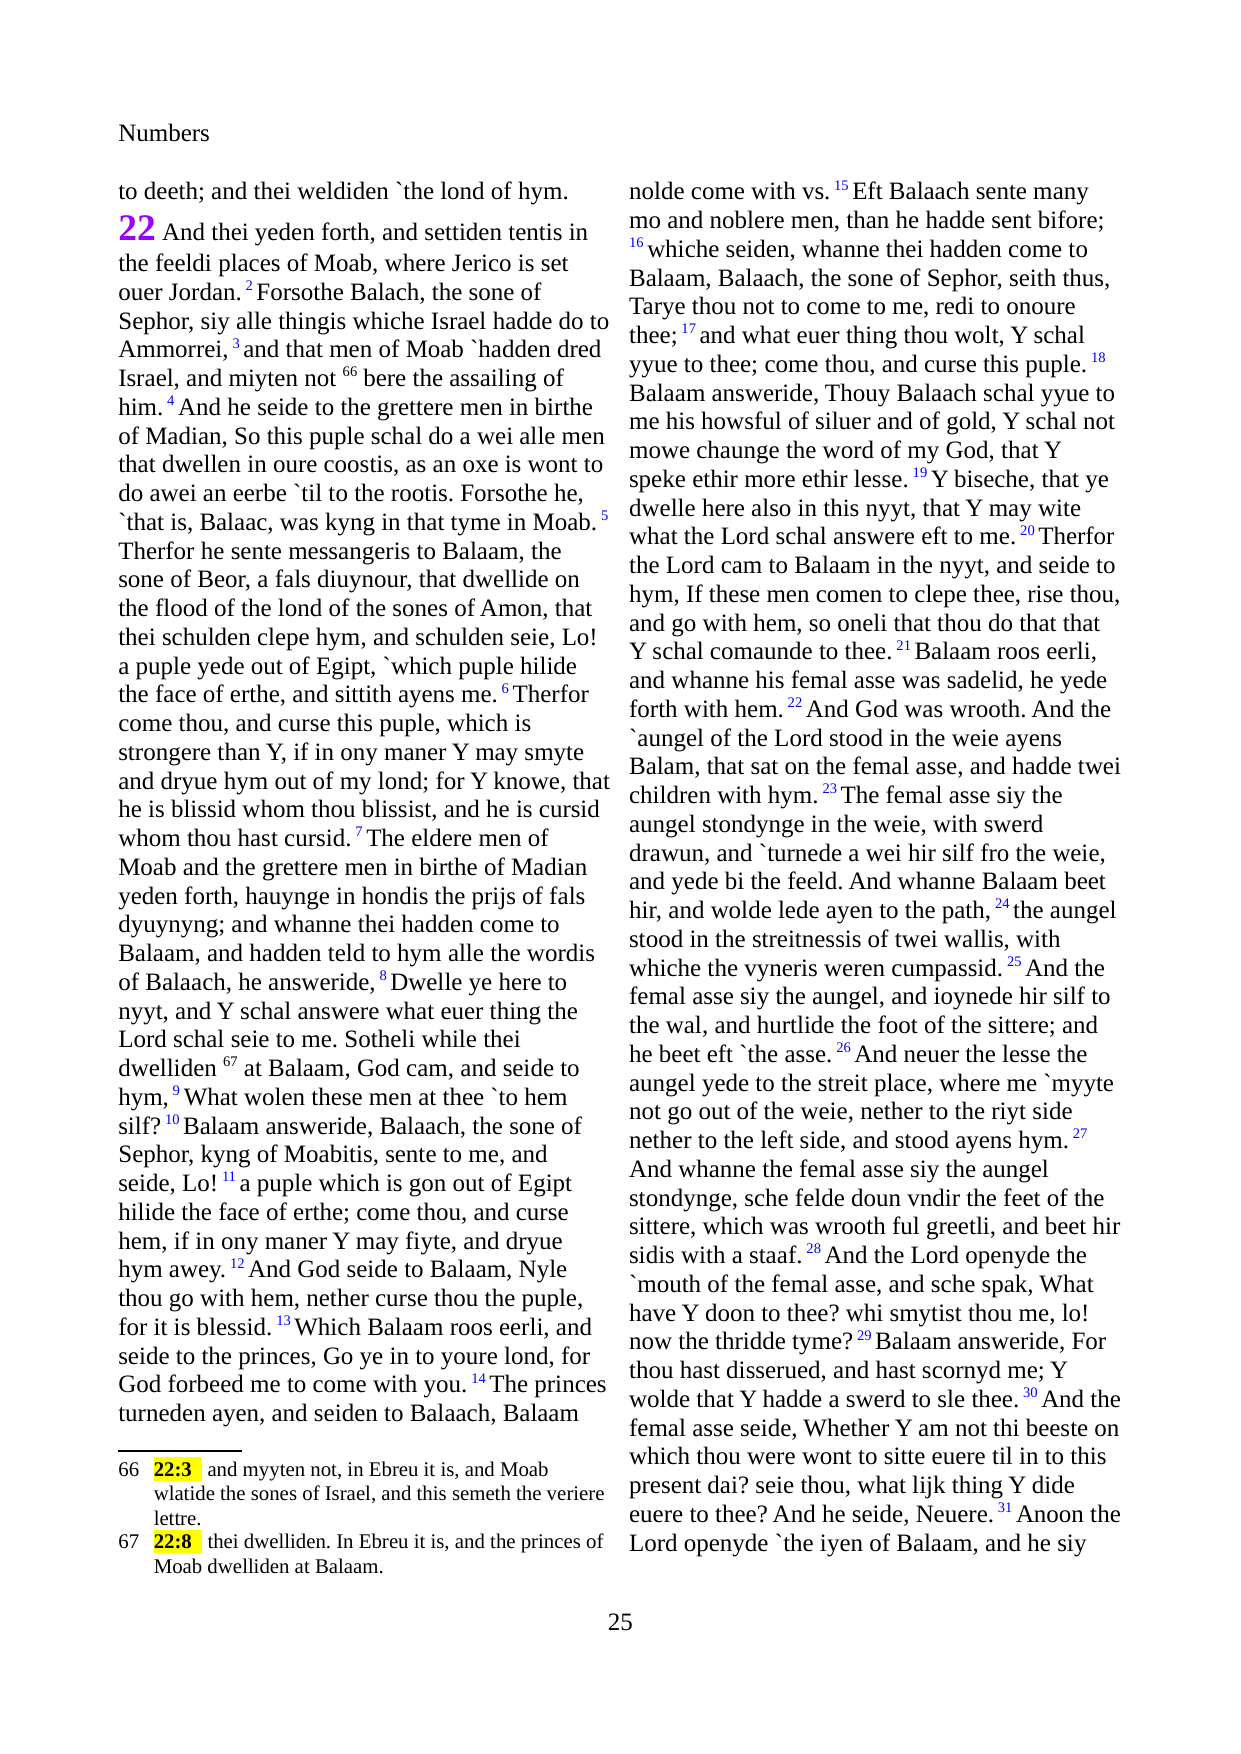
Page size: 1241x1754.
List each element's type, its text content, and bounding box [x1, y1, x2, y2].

text 22:8 thei dwelliden. In Ebreu it is, and the princes of Moab dwelliden at Balaam. [118, 1529, 611, 1578]
text nolde come with vs. 15 Eft Balaach sente many mo and noblere men, than he hadde sent bifore; 16 whiche seiden, whanne thei hadden come to Balaam, Balaach, the sone of Sephor, seith thus, Tarye thou not to come to me, redi to onoure thee; 17 and what euer thing thou wolt, Y schal yyue to thee; come thou, and curse this puple. 18 Balaam answeride, Thouy Balaach schal yyue to me his howsful of siluer and of gold, Y schal not mowe chaunge the word of my God, that Y speke ethir more ethir lesse. 19 Y biseche, that ye dwelle here also in this nyyt, that Y may wite what the Lord schal answere eft to me. 20 Therfor the Lord cam to Balaam in the nyyt, and seide to hym, If these men comen to clepe thee, rise thou, and go with hem, so oneli that thou do that that Y schal comaunde to thee. 21 Balaam roos eerli, and whanne his femal asse was sadelid, he yede forth with hem. 22 And God was wrooth. And the `aungel of the Lord stood in the weie ayens Balam, that sat on the femal asse, and hadde twei children with hym. 23 The femal asse siy the aungel stondynge in the weie, with swerd drawun, and `turnede a wei hir silf fro the weie, and yede bi the feeld. And whanne Balaam beet hir, and wolde lede ayen to the path, 24 the aungel stood in the streitnessis of twei wallis, with whiche the vyneris weren cumpassid. 25 And the femal asse siy the aungel, and ioynede hir silf to the wal, and hurtlide the foot of the sittere; and he beet eft `the asse. 26 And neuer the lesse the aungel yede to the streit place, where me `myyte not go out of the weie, nether to the riyt side nether to the left side, and stood ayens hym. 27 And whanne the femal asse siy the aungel stondynge, sche felde doun vndir the feet of the sittere, which was wrooth ful greetli, and beet hir sidis with a staaf. 28 And the Lord openyde the `mouth of the femal asse, and sche spak, What have Y doon to thee? whi smytist thou me, lo! now the thridde tyme? 29 Balaam answeride, For thou hast disserued, and hast scornyd me; Y wolde that Y hadde a swerd to sle thee. 30 And the femal asse seide, Whether Y am not thi beeste on which thou were wont to sitte euere til in to this present dai? seie thou, what lijk thing Y dide euere to thee? And he seide, Neuere. 31 Anoon the Lord openyde `the iyen of Balaam, and he siy [629, 176, 1122, 1556]
text 22 And thei yeden forth, and settiden tentis in the feeldi places of Moab, where Jerico is set ouer Jordan. 2 Forsothe Balach, the sone of Sephor, siy alle thingis whiche Israel hadde do to Ammorrei, 3 and that men of Moab `hadden dred Israel, and miyten not bere the assailing of him. 4 And he seide to the grettere men in birthe of Madian, So this puple schal do a wei alle men that dwellen in oure coostis, as an oxe is wont to do awei an eerbe `til to the rootis. Forsothe he, `that is, Balaac, was kyng in that tyme in Moab. 5 Therfor he sente messangeris to Balaam, the sone of Beor, a fals diuynour, that dwellide on the flood of the lond of the sones of Amon, that thei schulden clepe hym, and schulden seie, Lo! a puple yede out of Egipt, `which puple hilide the face of erthe, and sittith ayens me. 6 Therfor come thou, and curse this puple, which is strongere than Y, if in ony maner Y may smyte and dryue hym out of my lond; for Y knowe, that he is blissid whom thou blissist, and he is cursid whom thou hast cursid. 7 The eldere men of Moab and the grettere men in birthe of Madian yeden forth, hauynge in hondis the prijs of fals dyuynyng; and whanne thei hadden come to Balaam, and hadden teld to hym alle the wordis of Balaach, he answeride, 8 Dwelle ye here to nyyt, and Y schal answere what euer thing the Lord schal seie to me. Sotheli while thei dwelliden at Balaam, God cam, and seide to hym, 9 What wolen these men at thee `to hem silf? 10 Balaam answeride, Balaach, the sone of Sephor, kyng of Moabitis, sente to me, and seide, Lo! 11 a puple which is gon out of Egipt hilide the face of erthe; come thou, and curse hem, if in ony maner Y may fiyte, and dryue hym awey. 12 And God seide to Balaam, Nyle thou go with hem, nether curse thou the puple, for it is blessid. 13 Which Balaam roos eerli, and seide to the princes, Go ye in to youre lond, for God forbeed me to come with you. 14 The princes turneden ayen, and seiden to Balaach, Balaam [118, 205, 611, 1427]
text 22:3 and myyten not, in Ebreu it is, and Moab wlatide the sones of Israel, and this semeth the veriere lettre. [118, 1457, 611, 1529]
text to deeth; and thei weldiden `the lond of hym. [118, 176, 611, 205]
